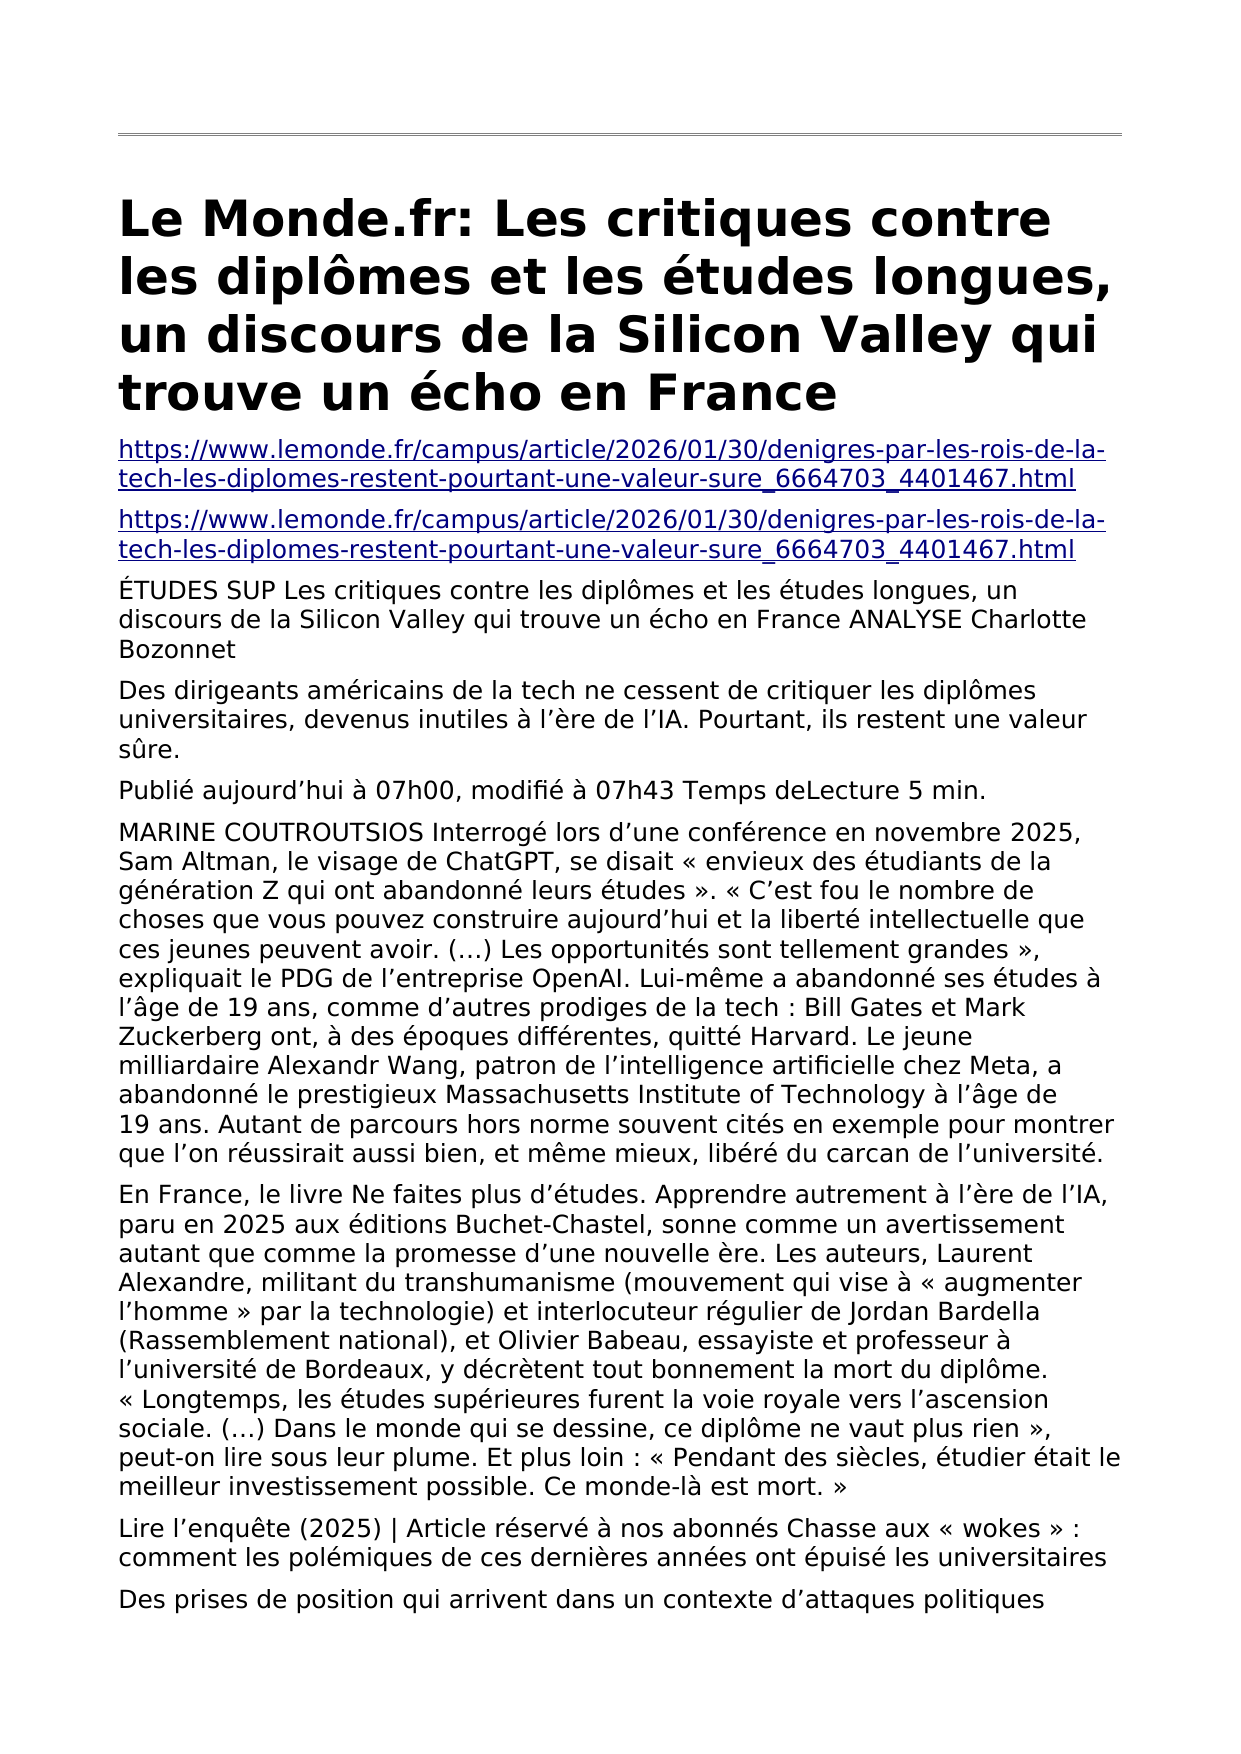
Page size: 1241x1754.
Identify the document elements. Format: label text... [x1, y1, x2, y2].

text Lire l’enquête (2025) | Article réservé à nos abonnés Chasse aux « wokes » : comment les polémiques de ces dernières années ont épuisé les universitaires [118, 1514, 1122, 1572]
subtitle Le Monde.fr: Les critiques contre les diplômes et les études longues, un discours de la Silicon Valley qui trouve un écho en France [118, 189, 1122, 422]
text En France, le livre Ne faites plus d’études. Apprendre autrement à l’ère de l’IA, paru en 2025 aux éditions Buchet-Chastel, sonne comme un avertissement autant que comme la promesse d’une nouvelle ère. Les auteurs, Laurent Alexandre, militant du transhumanisme (mouvement qui vise à « augmenter l’homme » par la technologie) et interlocuteur régulier de Jordan Bardella (Rassemblement national), et Olivier Babeau, essayiste et professeur à l’université de Bordeaux, y décrètent tout bonnement la mort du diplôme. « Longtemps, les études supérieures furent la voie royale vers l’ascension sociale. (…) Dans le monde qui se dessine, ce diplôme ne vaut plus rien », peut-on lire sous leur plume. Et plus loin : « Pendant des siècles, étudier était le meilleur investissement possible. Ce monde-là est mort. » [118, 1181, 1122, 1502]
text https://www.lemonde.fr/campus/article/2026/01/30/denigres-par-les-rois-de-la-tech-les-diplomes-restent-pourtant-une-valeur-sure_6664703_4401467.html [118, 506, 1122, 564]
text Des prises de position qui arrivent dans un contexte d’attaques politiques [118, 1585, 1122, 1614]
text https://www.lemonde.fr/campus/article/2026/01/30/denigres-par-les-rois-de-la-tech-les-diplomes-restent-pourtant-une-valeur-sure_6664703_4401467.html [118, 435, 1122, 493]
text MARINE COUTROUTSIOS Interrogé lors d’une conférence en novembre 2025, Sam Altman, le visage de ChatGPT, se disait « envieux des étudiants de la génération Z qui ont abandonné leurs études ». « C’est fou le nombre de choses que vous pouvez construire aujourd’hui et la liberté intellectuelle que ces jeunes peuvent avoir. (…) Les opportunités sont tellement grandes », expliquait le PDG de l’entreprise OpenAI. Lui-même a abandonné ses études à l’âge de 19 ans, comme d’autres prodiges de la tech : Bill Gates et Mark Zuckerberg ont, à des époques différentes, quitté Harvard. Le jeune milliardaire Alexandr Wang, patron de l’intelligence artificielle chez Meta, a abandonné le prestigieux Massachusetts Institute of Technology à l’âge de 19 ans. Autant de parcours hors norme souvent cités en exemple pour montrer que l’on réussirait aussi bien, et même mieux, libéré du carcan de l’université. [118, 818, 1122, 1168]
text Publié aujourd’hui à 07h00, modifié à 07h43 Temps deLecture 5 min. [118, 777, 1122, 806]
text Des dirigeants américains de la tech ne cessent de critiquer les diplômes universitaires, devenus inutiles à l’ère de l’IA. Pourtant, ils restent une valeur sûre. [118, 677, 1122, 764]
text ÉTUDES SUP Les critiques contre les diplômes et les études longues, un discours de la Silicon Valley qui trouve un écho en France ANALYSE Charlotte Bozonnet [118, 577, 1122, 664]
